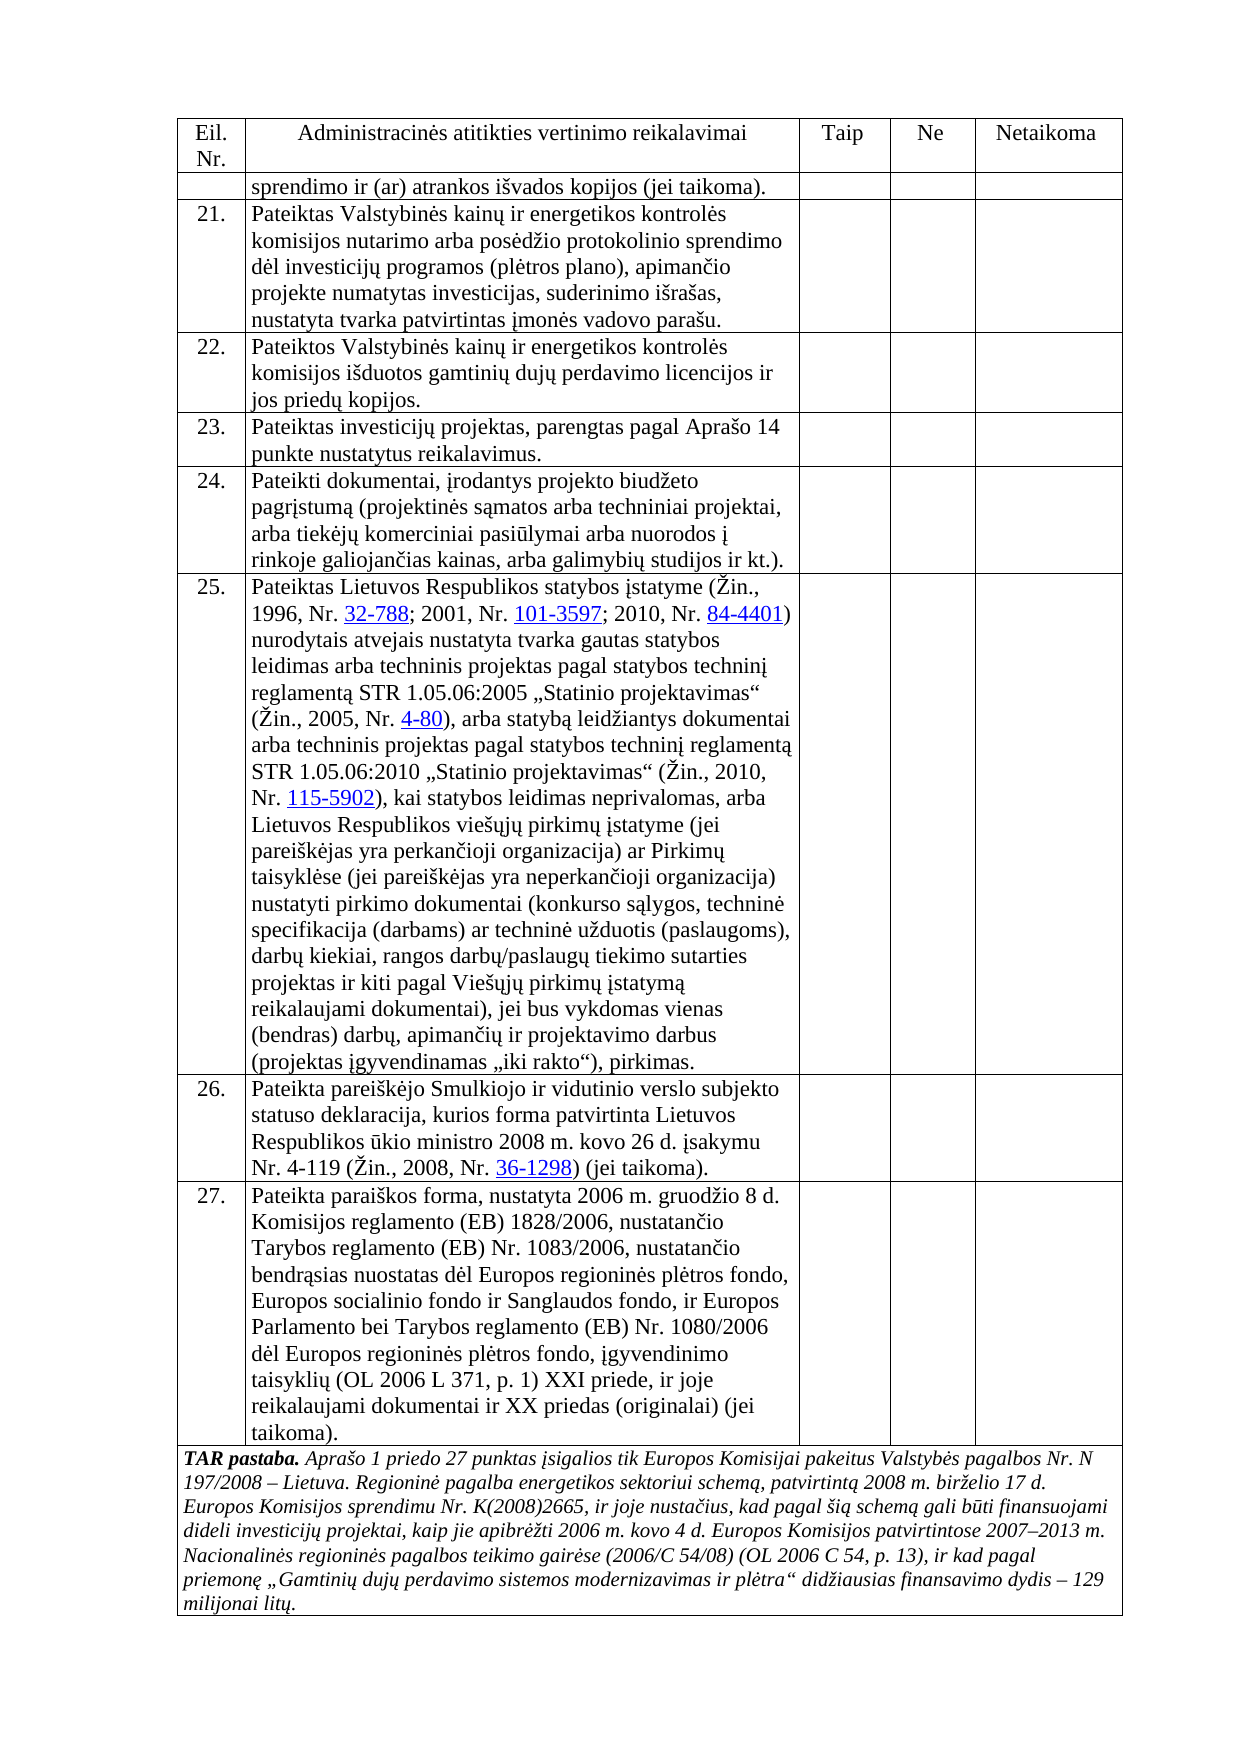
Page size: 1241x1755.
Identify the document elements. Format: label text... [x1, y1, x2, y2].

table_cell [800, 413, 890, 466]
table_cell [800, 1075, 890, 1181]
table_cell [976, 467, 1122, 572]
table_cell [800, 574, 890, 1074]
table_cell Pateikti dokumentai, įrodantys projekto biudžeto pagrįstumą (projektinės sąmatos arba techniniai projektai, arba tiekėjų komerciniai pasiūlymai arba nuorodos į rinkoje galiojančias kainas, arba galimybių studijos ir kt.). [246, 467, 799, 572]
table_cell [976, 1182, 1122, 1445]
table_header Ne [891, 119, 975, 172]
table_cell Pateiktas investicijų projektas, parengtas pagal Aprašo 14 punkte nustatytus reikalavimus. [246, 413, 799, 466]
table_header Eil. Nr. [178, 119, 245, 172]
table_cell [891, 1075, 975, 1181]
table_cell sprendimo ir (ar) atrankos išvados kopijos (jei taikoma). [246, 173, 799, 199]
table_cell [891, 1182, 975, 1445]
table_header Administracinės atitikties vertinimo reikalavimai [246, 119, 799, 172]
table_cell Pateikta pareiškėjo Smulkiojo ir vidutinio verslo subjekto statuso deklaracija, kurios forma patvirtinta Lietuvos Respublikos ūkio ministro 2008 m. kovo 26 d. įsakymu Nr. 4-119 (Žin., 2008, Nr. 36-1298) (jei taikoma). [246, 1075, 799, 1181]
table_cell [976, 333, 1122, 412]
table_cell [800, 1182, 890, 1445]
table_cell Pateiktos Valstybinės kainų ir energetikos kontrolės komisijos išduotos gamtinių dujų perdavimo licencijos ir jos priedų kopijos. [246, 333, 799, 412]
table_cell Pateiktas Valstybinės kainų ir energetikos kontrolės komisijos nutarimo arba posėdžio protokolinio sprendimo dėl investicijų programos (plėtros plano), apimančio projekte numatytas investicijas, suderinimo išrašas, nustatyta tvarka patvirtintas įmonės vadovo parašu. [246, 200, 799, 332]
table_cell [976, 1075, 1122, 1181]
table_cell 21. [178, 200, 245, 332]
table_cell Pateiktas Lietuvos Respublikos statybos įstatyme (Žin., 1996, Nr. 32-788; 2001, Nr. 101-3597; 2010, Nr. 84-4401) nurodytais atvejais nustatyta tvarka gautas statybos leidimas arba techninis projektas pagal statybos techninį reglamentą STR 1.05.06:2005 „Statinio projektavimas“ (Žin., 2005, Nr. 4-80), arba statybą leidžiantys dokumentai arba techninis projektas pagal statybos techninį reglamentą STR 1.05.06:2010 „Statinio projektavimas“ (Žin., 2010, Nr. 115-5902), kai statybos leidimas neprivalomas, arba Lietuvos Respublikos viešųjų pirkimų įstatyme (jei pareiškėjas yra perkančioji organizacija) ar Pirkimų taisyklėse (jei pareiškėjas yra neperkančioji organizacija) nustatyti pirkimo dokumentai (konkurso sąlygos, techninė specifikacija (darbams) ar techninė užduotis (paslaugoms), darbų kiekiai, rangos darbų/paslaugų tiekimo sutarties projektas ir kiti pagal Viešųjų pirkimų įstatymą reikalaujami dokumentai), jei bus vykdomas vienas (bendras) darbų, apimančių ir projektavimo darbus (projektas įgyvendinamas „iki rakto“), pirkimas. [246, 574, 799, 1074]
table_cell 25. [178, 574, 245, 1074]
table_header Taip [800, 119, 890, 172]
table_cell [800, 467, 890, 572]
table_cell 27. [178, 1182, 245, 1445]
table_cell [800, 333, 890, 412]
table_cell 26. [178, 1075, 245, 1181]
table_header Netaikoma [976, 119, 1122, 172]
table_cell [178, 173, 245, 199]
table_cell [891, 200, 975, 332]
table_cell [891, 413, 975, 466]
table_cell [976, 413, 1122, 466]
table_cell [976, 574, 1122, 1074]
table_cell [976, 200, 1122, 332]
table_cell Pateikta paraiškos forma, nustatyta 2006 m. gruodžio 8 d. Komisijos reglamento (EB) 1828/2006, nustatančio Tarybos reglamento (EB) Nr. 1083/2006, nustatančio bendrąsias nuostatas dėl Europos regioninės plėtros fondo, Europos socialinio fondo ir Sanglaudos fondo, ir Europos Parlamento bei Tarybos reglamento (EB) Nr. 1080/2006 dėl Europos regioninės plėtros fondo, įgyvendinimo taisyklių (OL 2006 L 371, p. 1) XXI priede, ir joje reikalaujami dokumentai ir XX priedas (originalai) (jei taikoma). [246, 1182, 799, 1445]
table_cell [976, 173, 1122, 199]
table_cell [891, 467, 975, 572]
table_cell [891, 574, 975, 1074]
table_cell 23. [178, 413, 245, 466]
table_cell [800, 200, 890, 332]
table_cell TAR pastaba. Aprašo 1 priedo 27 punktas įsigalios tik Europos Komisijai pakeitus Valstybės pagalbos Nr. N 197/2008 – Lietuva. Regioninė pagalba energetikos sektoriui schemą, patvirtintą 2008 m. birželio 17 d. Europos Komisijos sprendimu Nr. K(2008)2665, ir joje nustačius, kad pagal šią schemą gali būti finansuojami dideli investicijų projektai, kaip jie apibrėžti 2006 m. kovo 4 d. Europos Komisijos patvirtintose 2007–2013 m. Nacionalinės regioninės pagalbos teikimo gairėse (2006/C 54/08) (OL 2006 C 54, p. 13), ir kad pagal priemonę „Gamtinių dujų perdavimo sistemos modernizavimas ir plėtra“ didžiausias finansavimo dydis – 129 milijonai litų. [178, 1446, 1122, 1615]
table_cell [891, 173, 975, 199]
table_cell [891, 333, 975, 412]
table_cell 22. [178, 333, 245, 412]
table_cell 24. [178, 467, 245, 572]
table_cell [800, 173, 890, 199]
